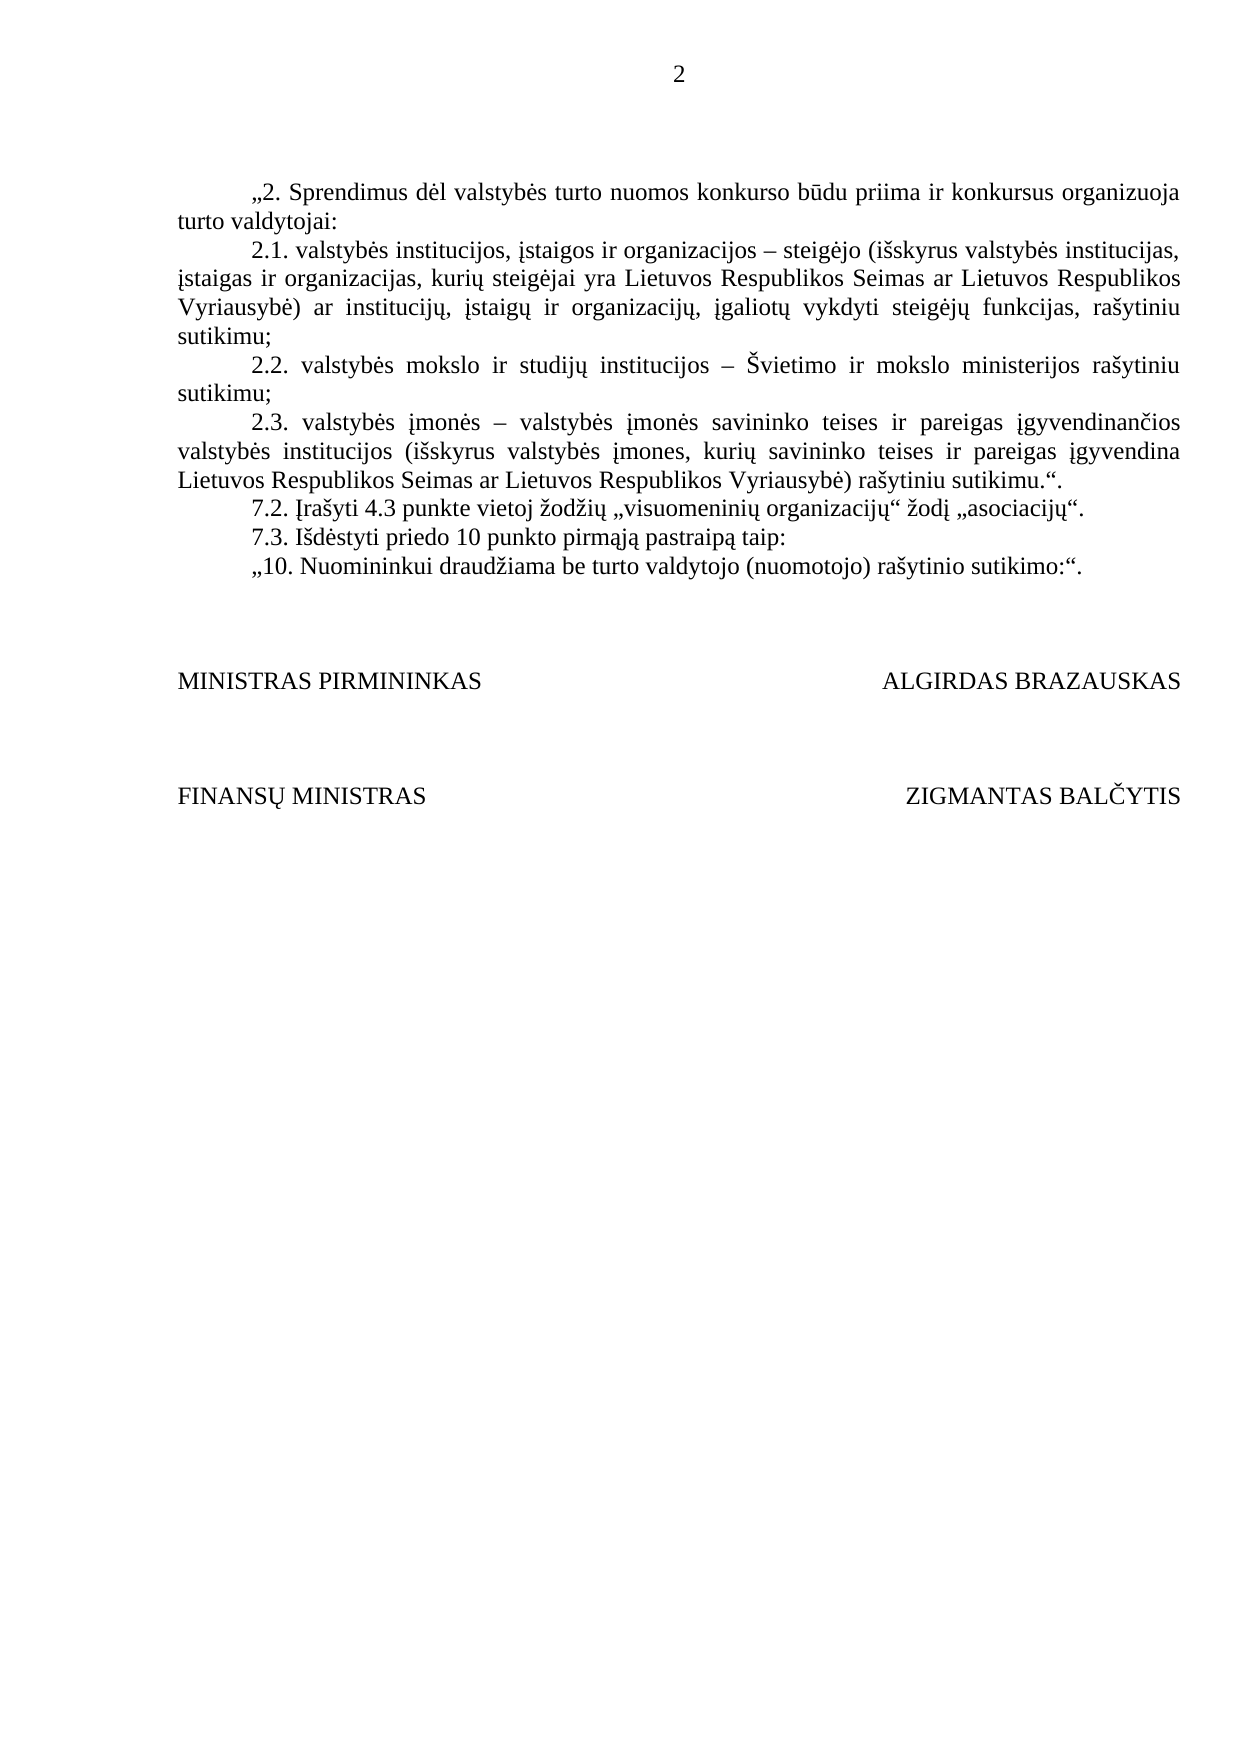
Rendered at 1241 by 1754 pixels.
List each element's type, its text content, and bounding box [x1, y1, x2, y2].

text „10. Nuomininkui draudžiama be turto valdytojo (nuomotojo) rašytinio sutikimo:“. [177, 551, 1181, 580]
text „2. Sprendimus dėl valstybės turto nuomos konkurso būdu priima ir konkursus organizuoja turto valdytojai: [177, 177, 1181, 235]
text 2.2. valstybės mokslo ir studijų institucijos – Švietimo ir mokslo ministerijos rašytiniu sutikimu; [177, 350, 1181, 407]
text 2.3. valstybės įmonės – valstybės įmonės savininko teises ir pareigas įgyvendinančios valstybės institucijos (išskyrus valstybės įmones, kurių savininko teises ir pareigas įgyvendina Lietuvos Respublikos Seimas ar Lietuvos Respublikos Vyriausybė) rašytiniu sutikimu.“. [177, 407, 1181, 493]
text Finansų ministras Zigmantas Balčytis [177, 781, 1181, 810]
text 7.2. Įrašyti 4.3 punkte vietoj žodžių „visuomeninių organizacijų“ žodį „asociacijų“. [177, 493, 1181, 522]
text 7.3. Išdėstyti priedo 10 punkto pirmąją pastraipą taip: [177, 522, 1181, 551]
text 2.1. valstybės institucijos, įstaigos ir organizacijos – steigėjo (išskyrus valstybės institucijas, įstaigas ir organizacijas, kurių steigėjai yra Lietuvos Respublikos Seimas ar Lietuvos Respublikos Vyriausybė) ar institucijų, įstaigų ir organizacijų, įgaliotų vykdyti steigėjų funkcijas, rašytiniu sutikimu; [177, 235, 1181, 350]
text Ministras Pirmininkas Algirdas Brazauskas [177, 666, 1181, 695]
